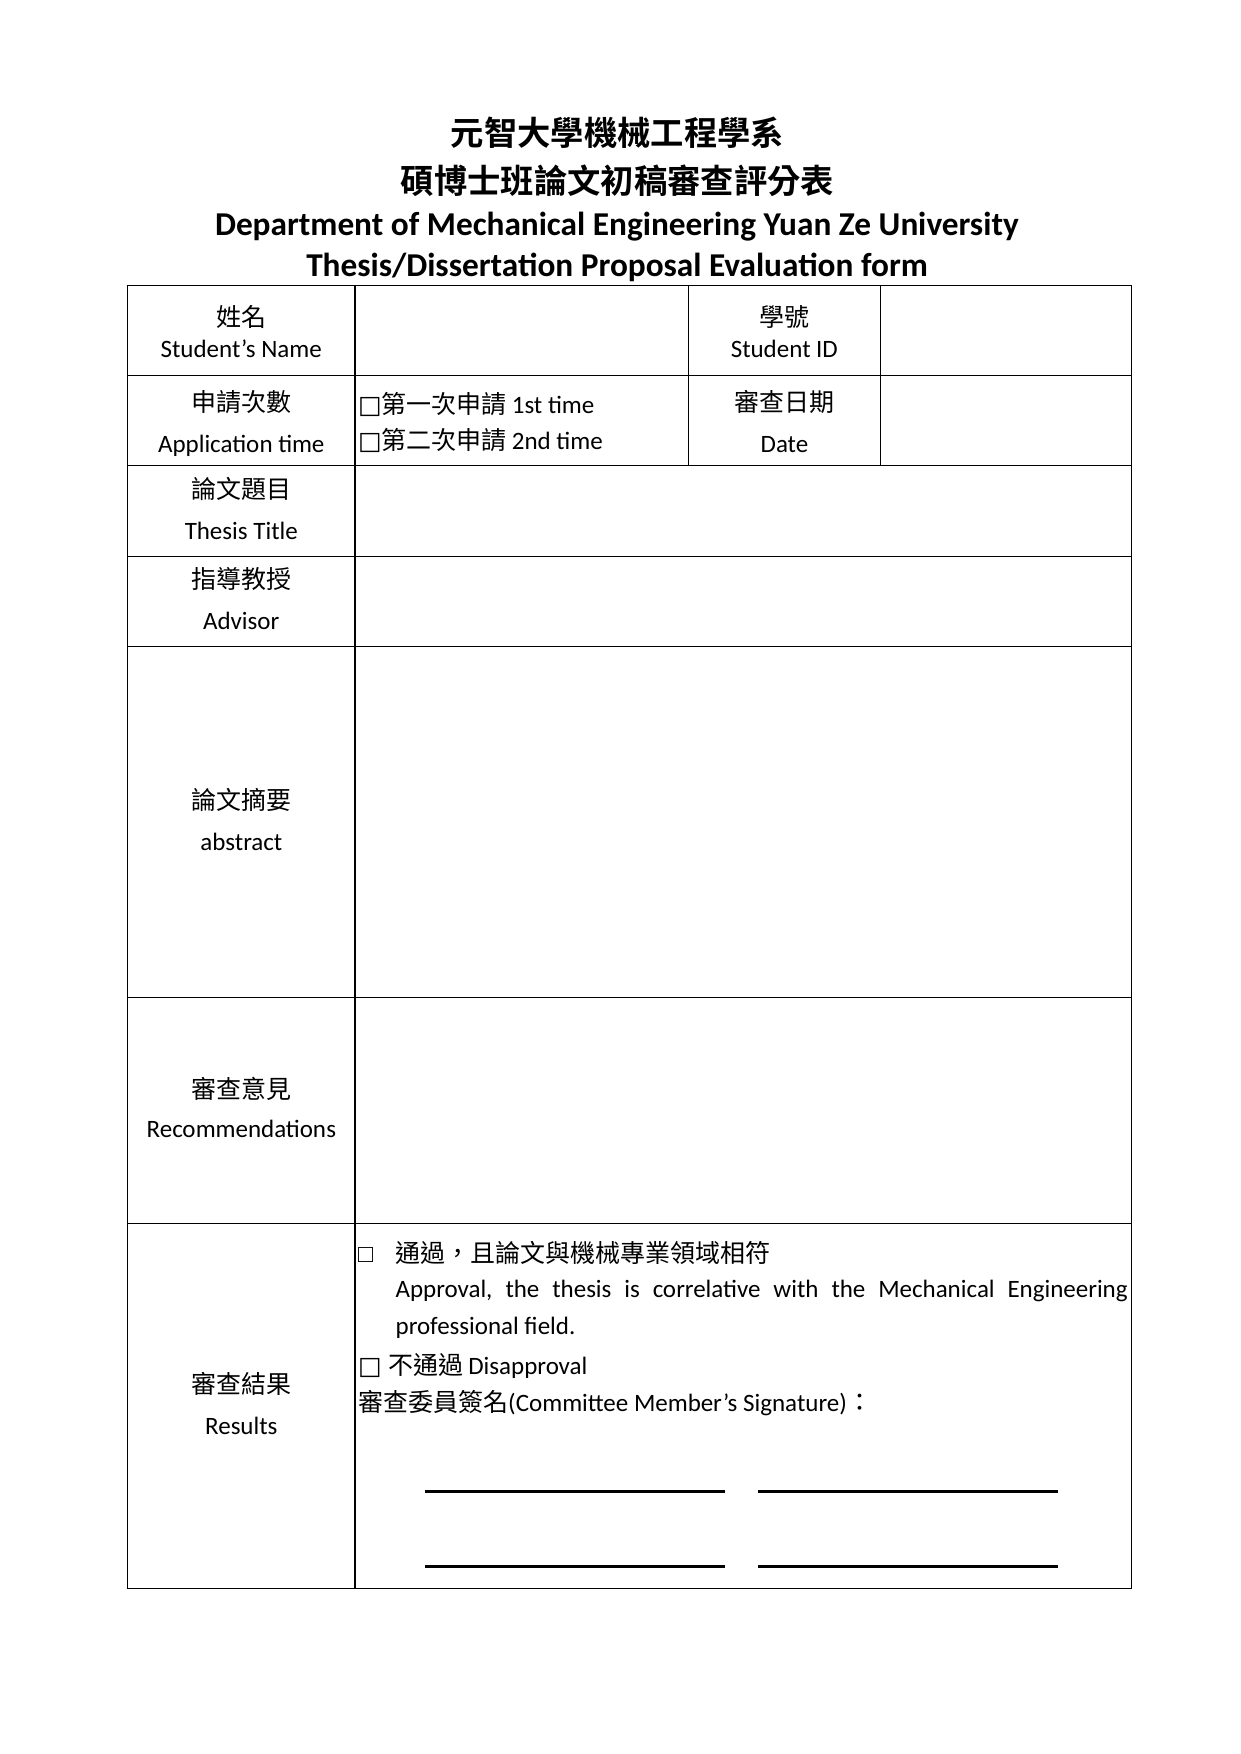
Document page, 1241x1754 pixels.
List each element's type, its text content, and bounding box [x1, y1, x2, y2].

table_header 學號 Student ID [689, 286, 880, 375]
table_cell [356, 998, 1131, 1223]
table_header [881, 286, 1131, 375]
table_cell □第一次申請1st time □第二次申請2nd time [356, 376, 688, 465]
table_cell 審查日期 Date [689, 376, 880, 465]
table_cell [356, 466, 1131, 556]
table_cell 通過，且論文與機械專業領域相符 Approval, the thesis is correlative with the Mechanical Engineering professional field. □ 不通過Disapproval 審查委員簽名(Committee Member’s Signature)： [356, 1224, 1131, 1588]
table_cell [356, 647, 1131, 997]
table_header [356, 286, 688, 375]
table_cell [881, 376, 1131, 465]
table_cell [356, 557, 1131, 646]
table_cell 指導教授 Advisor [128, 557, 354, 646]
text 碩博士班論文初稿審查評分表 [83, 155, 1152, 203]
table_cell 論文題目 Thesis Title [128, 466, 354, 556]
text 元智大學機械工程學系 [83, 107, 1152, 155]
table_cell 審查結果 Results [128, 1224, 354, 1588]
table_cell 申請次數 Application time [128, 376, 354, 465]
text Thesis/Dissertation Proposal Evaluation form [83, 244, 1152, 285]
table_header 姓名 Student’s Name [128, 286, 354, 375]
text Department of Mechanical Engineering Yuan Ze University [83, 203, 1152, 244]
table_cell 審查意見Recommendations [128, 998, 354, 1223]
table_cell 論文摘要 abstract [128, 647, 354, 997]
